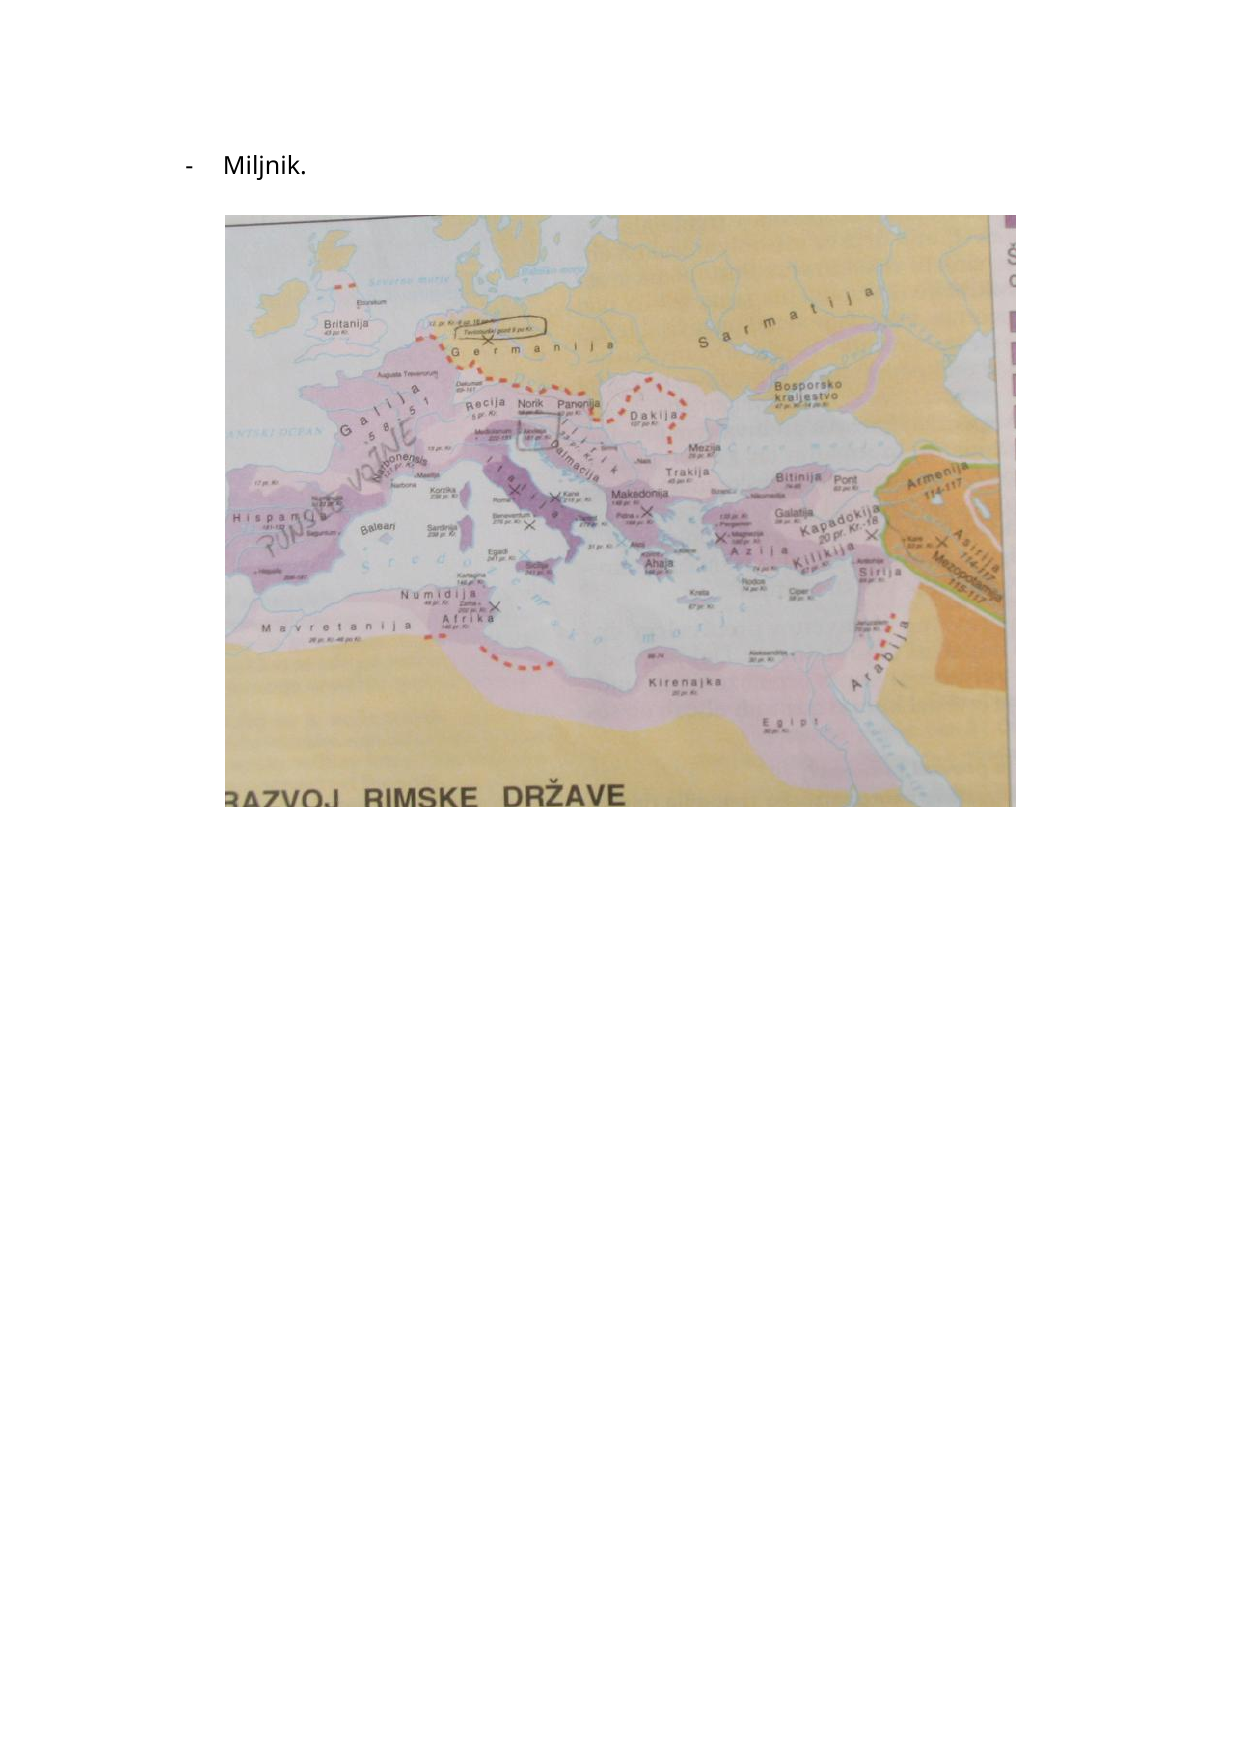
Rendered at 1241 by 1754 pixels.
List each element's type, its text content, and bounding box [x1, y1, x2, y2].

picture [225, 215, 1016, 807]
list Miljnik. [185, 148, 1093, 182]
